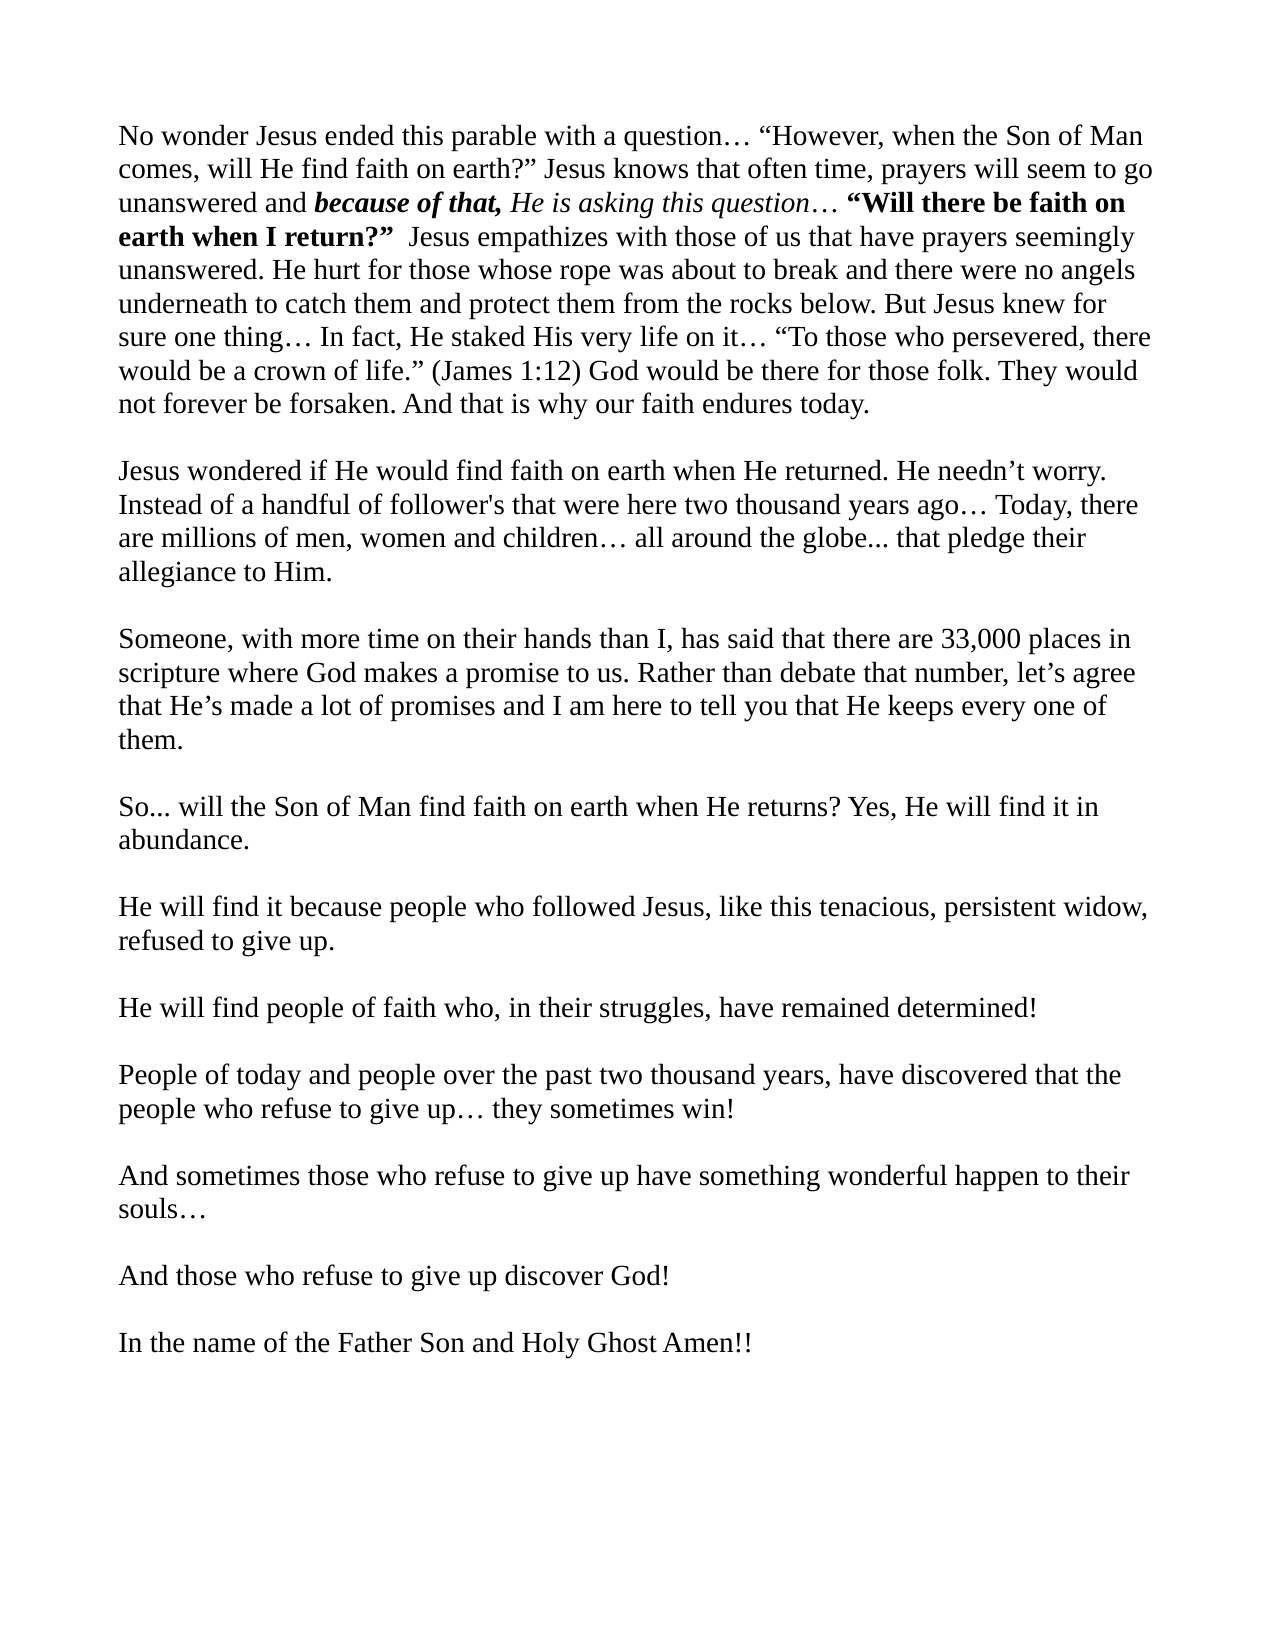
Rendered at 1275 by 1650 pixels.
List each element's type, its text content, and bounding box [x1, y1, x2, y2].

text He will find it because people who followed Jesus, like this tenacious, persistent widow, refused to give up. [118, 889, 1157, 957]
text And those who refuse to give up discover God! [118, 1258, 1157, 1292]
text Jesus wondered if He would find faith on earth when He returned. He needn’t worry. Instead of a handful of follower's that were here two thousand years ago… Today, there are millions of men, women and children… all around the globe... that pledge their allegiance to Him. [118, 453, 1157, 588]
text Someone, with more time on their hands than I, has said that there are 33,000 places in scripture where God makes a promise to us. Rather than debate that number, let’s agree that He’s made a lot of promises and I am here to tell you that He keeps every one of them. [118, 621, 1157, 755]
text And sometimes those who refuse to give up have something wonderful happen to their souls… [118, 1158, 1157, 1225]
text So... will the Son of Man find faith on earth when He returns? Yes, He will find it in abundance. [118, 789, 1157, 856]
text In the name of the Father Son and Holy Ghost Amen!! [118, 1326, 1157, 1359]
text He will find people of faith who, in their struggles, have remained determined! [118, 990, 1157, 1024]
text No wonder Jesus ended this parable with a question… “However, when the Son of Man comes, will He find faith on earth?” Jesus knows that often time, prayers will seem to go unanswered and because of that, He is asking this question… “Will there be faith on earth when I return?” Jesus empathizes with those of us that have prayers seemingly unanswered. He hurt for those whose rope was about to break and there were no angels underneath to catch them and protect them from the rocks below. But Jesus knew for sure one thing… In fact, He staked His very life on it… “To those who persevered, there would be a crown of life.” (James 1:12) God would be there for those folk. They would not forever be forsaken. And that is why our faith endures today. [118, 118, 1157, 420]
text People of today and people over the past two thousand years, have discovered that the people who refuse to give up… they sometimes win! [118, 1057, 1157, 1124]
